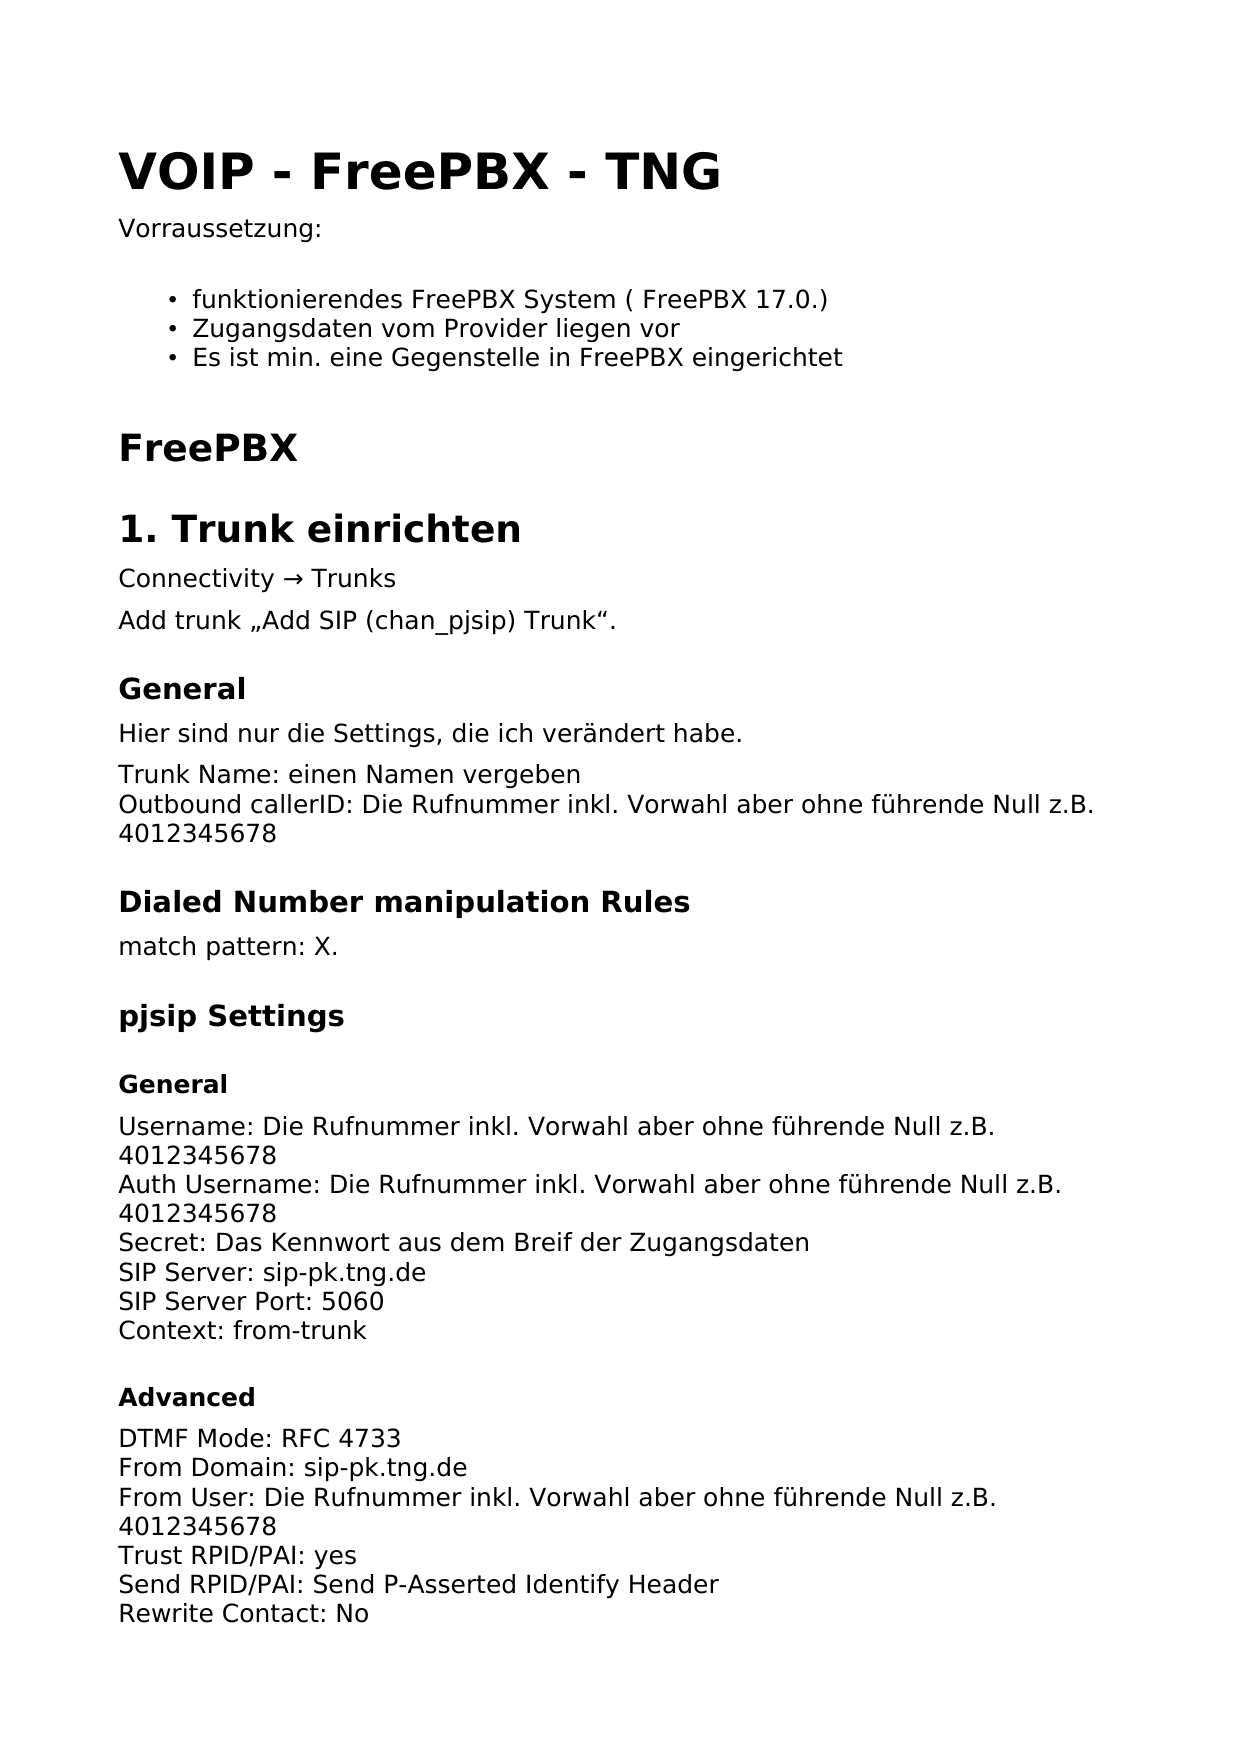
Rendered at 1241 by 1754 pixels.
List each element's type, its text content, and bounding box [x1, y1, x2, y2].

subtitle pjsip Settings [118, 999, 1122, 1033]
subtitle VOIP - FreePBX - TNG [118, 143, 1122, 201]
list Es ist min. eine Gegenstelle in FreePBX eingerichtet [177, 343, 1122, 372]
text Connectivity → Trunks [118, 564, 1122, 593]
text match pattern: X. [118, 932, 1122, 961]
subtitle 1. Trunk einrichten [118, 508, 1122, 552]
text Trunk Name: einen Namen vergeben Outbound callerID: Die Rufnummer inkl. Vorwahl aber ohne führende Null z.B. 4012345678 [118, 761, 1122, 848]
list funktionierendes FreePBX System ( FreePBX 17.0.) [177, 285, 1122, 314]
text Hier sind nur die Settings, die ich verändert habe. [118, 719, 1122, 748]
list Zugangsdaten vom Provider liegen vor [177, 314, 1122, 343]
text DTMF Mode: RFC 4733 From Domain: sip-pk.tng.de From User: Die Rufnummer inkl. Vorwahl aber ohne führende Null z.B. 4012345678 Trust RPID/PAI: yes Send RPID/PAI: Send P-Asserted Identify Header Rewrite Contact: No [118, 1424, 1122, 1629]
subtitle FreePBX [118, 427, 1122, 471]
subtitle Dialed Number manipulation Rules [118, 886, 1122, 920]
subtitle Advanced [118, 1383, 1122, 1412]
subtitle General [118, 673, 1122, 707]
subtitle General [118, 1070, 1122, 1099]
text Username: Die Rufnummer inkl. Vorwahl aber ohne führende Null z.B. 4012345678 Auth Username: Die Rufnummer inkl. Vorwahl aber ohne führende Null z.B. 4012345678 Secret: Das Kennwort aus dem Breif der Zugangsdaten SIP Server: sip-pk.tng.de SIP Server Port: 5060 Context: from-trunk [118, 1112, 1122, 1345]
text Add trunk „Add SIP (chan_pjsip) Trunk“. [118, 606, 1122, 635]
text Vorraussetzung: [118, 214, 1122, 243]
